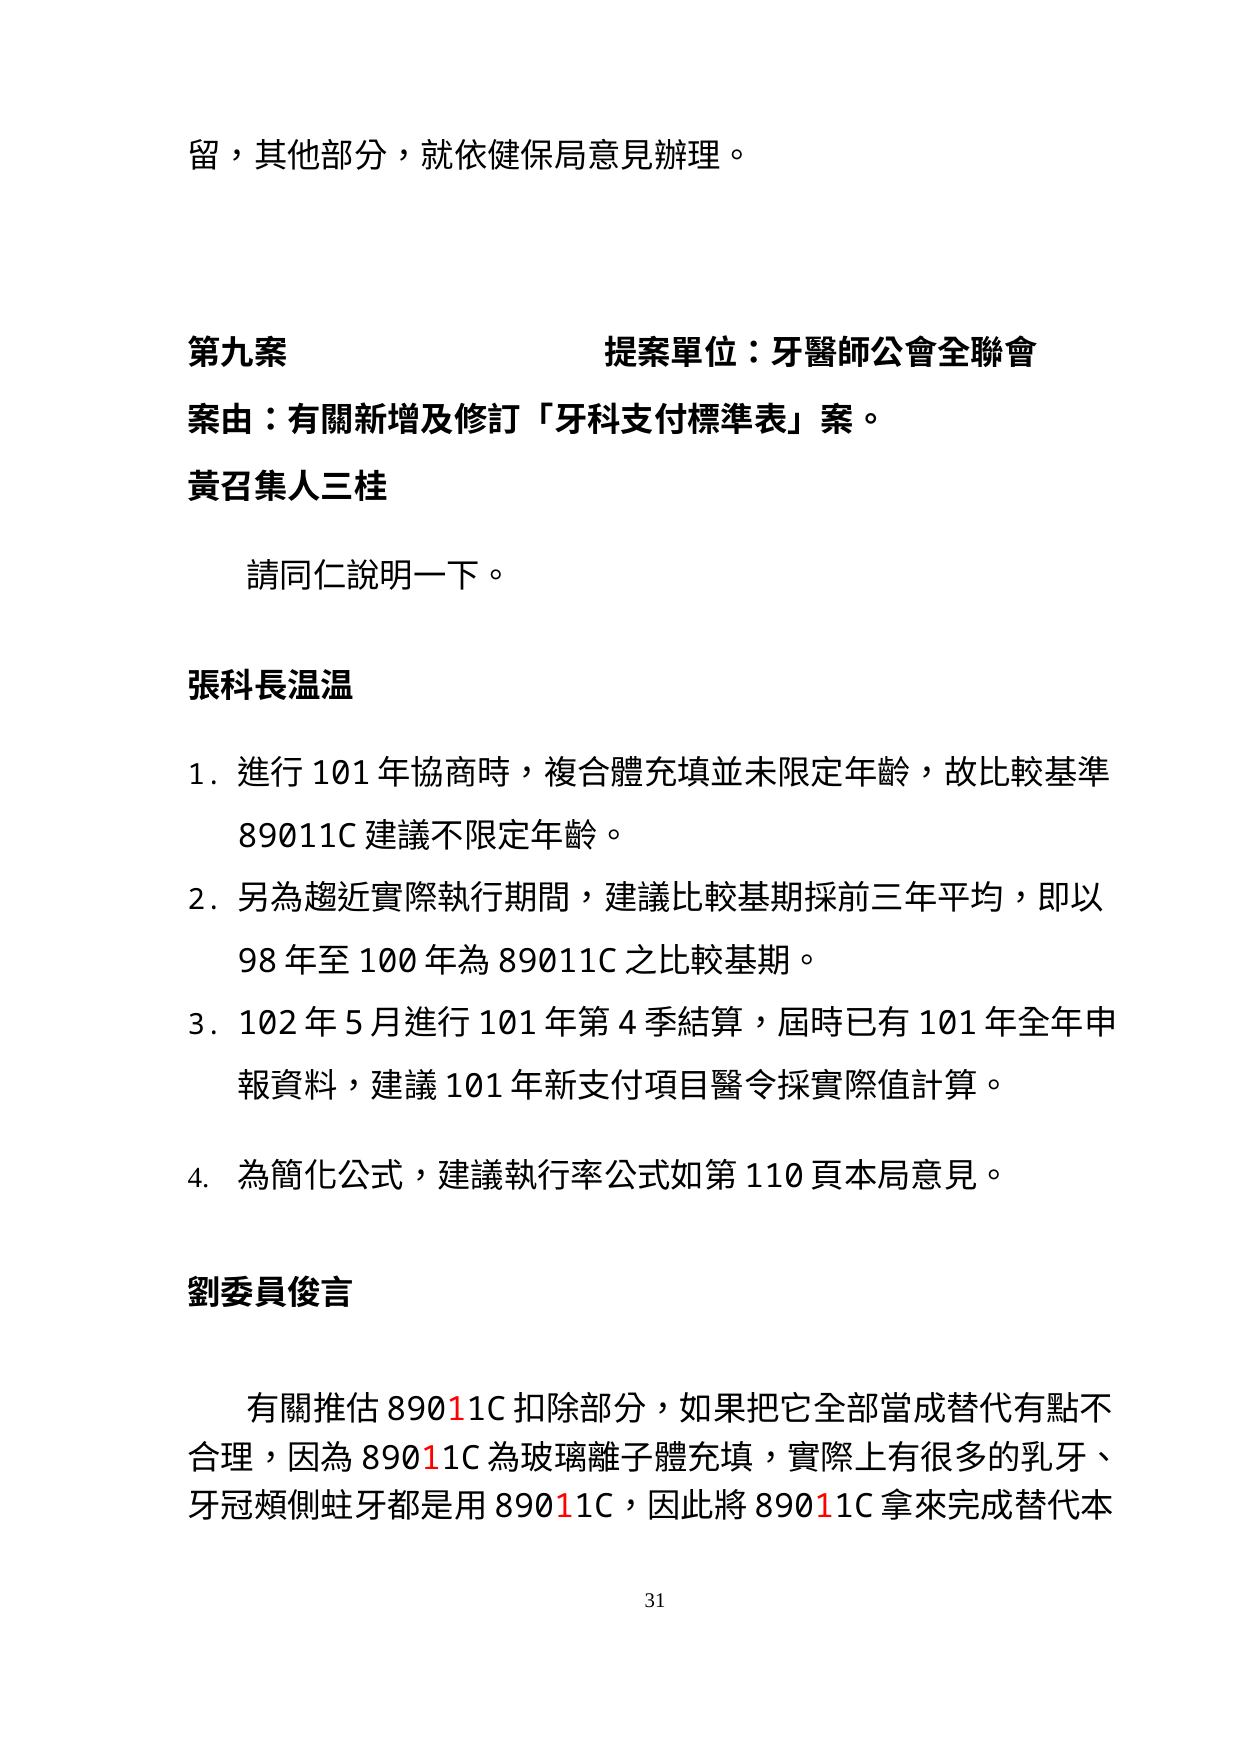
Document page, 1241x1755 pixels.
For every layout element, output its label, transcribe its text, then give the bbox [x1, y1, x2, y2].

text 請同仁說明一下。 [187, 554, 1122, 596]
list 為簡化公式，建議執行率公式如第110頁本局意見。 [187, 1149, 1122, 1197]
text 有關推估89011C扣除部分，如果把它全部當成替代有點不合理，因為89011C為玻璃離子體充填，實際上有很多的乳牙、牙冠頰側蛀牙都是用89011C，因此將89011C拿來完成替代本 [187, 1382, 1122, 1527]
text 留，其他部分，就依健保局意見辦理。 [187, 134, 1122, 176]
list 102年5月進行101年第4季結算，屆時已有101年全年申報資料，建議101年新支付項目醫令採實際值計算。 [187, 978, 1122, 1103]
text 黃召集人三桂 [187, 442, 1122, 505]
list 進行101年協商時，複合體充填並未限定年齡，故比較基準89011C建議不限定年齡。 [187, 728, 1122, 853]
text 劉委員俊言 [187, 1266, 1122, 1314]
text 第九案 提案單位：牙醫師公會全聯會 [187, 308, 1122, 371]
list 另為趨近實際執行期間，建議比較基期採前三年平均，即以98年至100年為89011C之比較基期。 [187, 853, 1122, 978]
text 案由：有關新增及修訂「牙科支付標準表」案。 [187, 376, 1122, 438]
text 張科長温温 [187, 664, 1122, 706]
